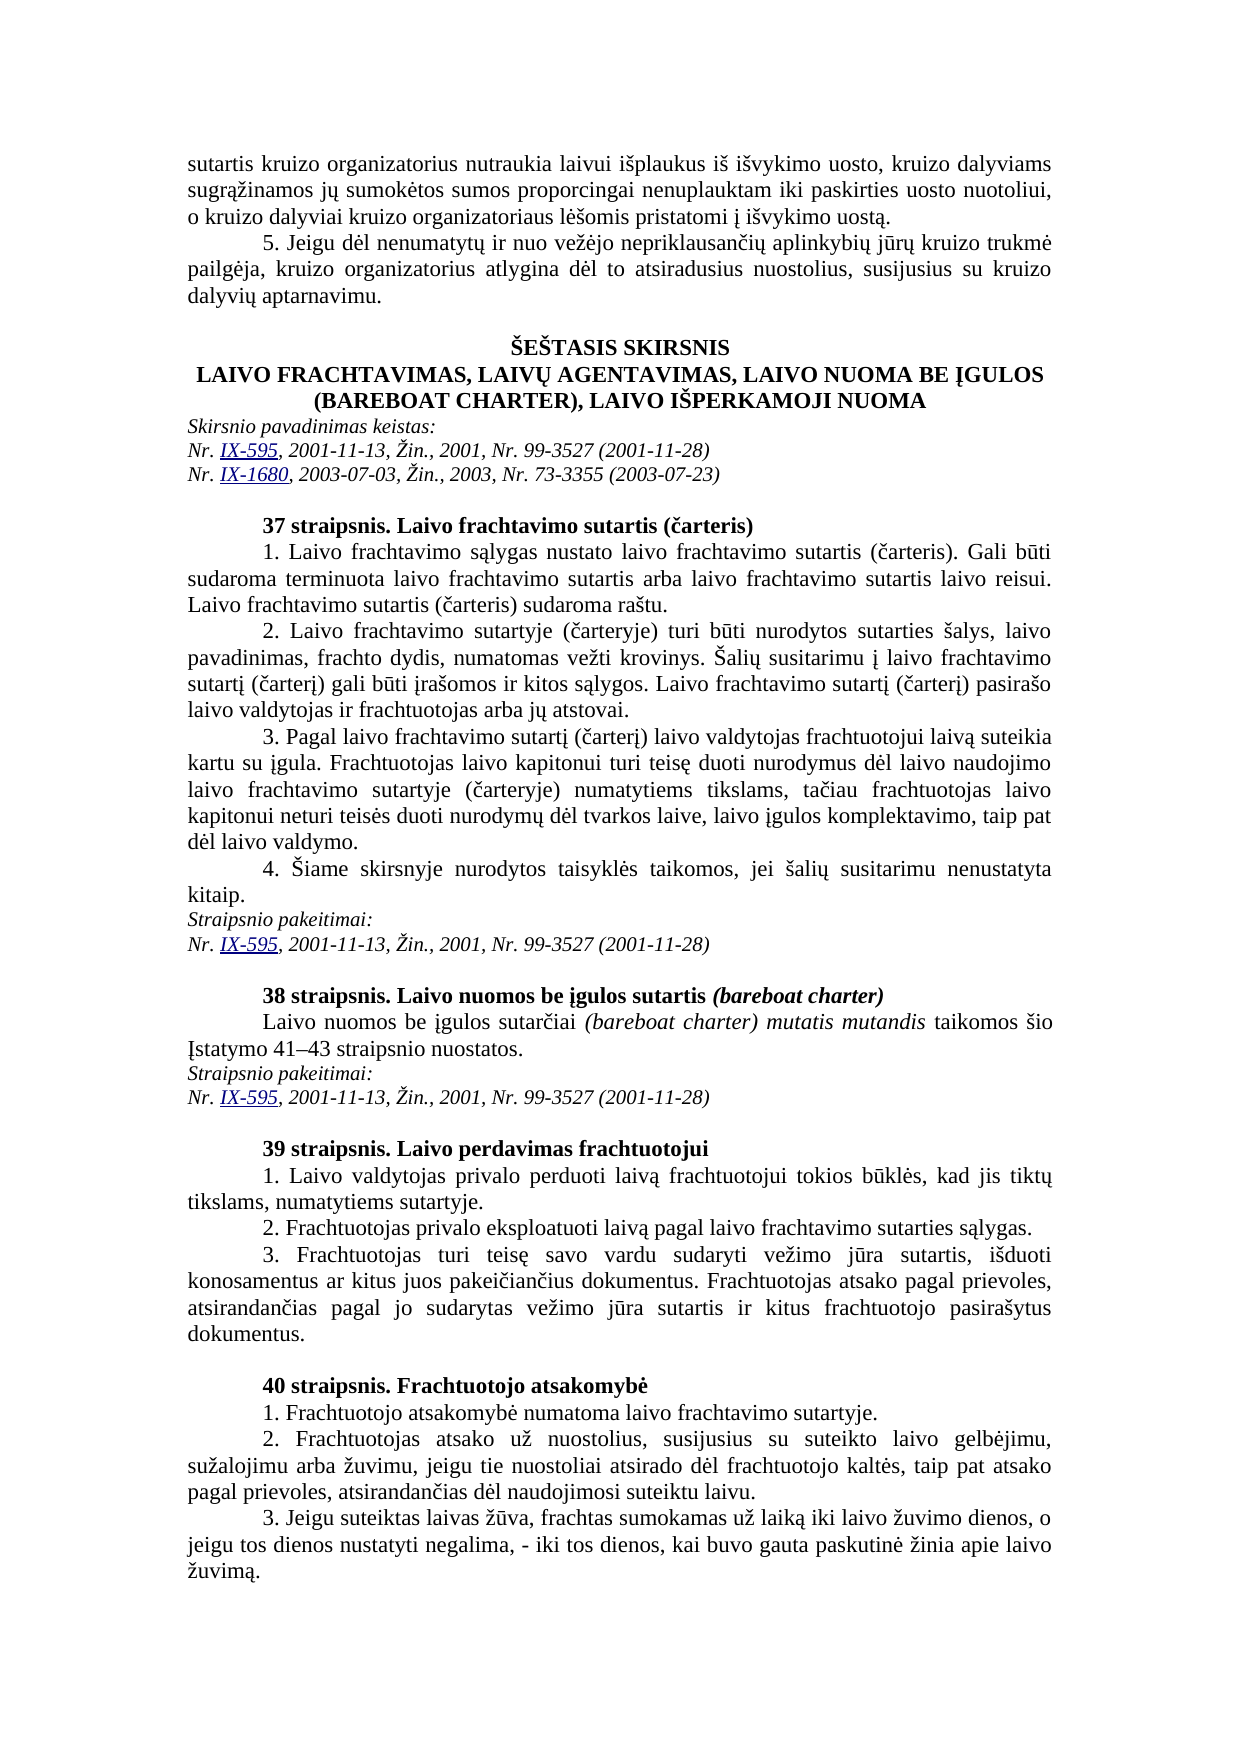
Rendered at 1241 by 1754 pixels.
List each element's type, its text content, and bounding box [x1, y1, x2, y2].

text 3. Jeigu suteiktas laivas žūva, frachtas sumokamas už laiką iki laivo žuvimo dienos, o jeigu tos dienos nustatyti negalima, - iki tos dienos, kai buvo gauta paskutinė žinia apie laivo žuvimą. [187, 1504, 1053, 1583]
text Nr. IX-1680, 2003-07-03, Žin., 2003, Nr. 73-3355 (2003-07-23) [187, 462, 1053, 486]
text Skirsnio pavadinimas keistas: [187, 413, 1053, 438]
subtitle LAIVO FRACHTAVIMAS, LAIVŲ AGENTAVIMAS, LAIVO NUOMA BE ĮGULOS (BAREBOAT CHARTER), LAIVO IŠPERKAMOJI NUOMA [187, 361, 1053, 413]
text 38 straipsnis. Laivo nuomos be įgulos sutartis (bareboat charter) [187, 982, 1053, 1008]
text ŠEŠTASIS SKIRSNIS [187, 334, 1053, 361]
text 39 straipsnis. Laivo perdavimas frachtuotojui [187, 1135, 1053, 1162]
text Nr. IX-595, 2001-11-13, Žin., 2001, Nr. 99-3527 (2001-11-28) [187, 931, 1053, 956]
text 4. Šiame skirsnyje nurodytos taisyklės taikomos, jei šalių susitarimu nenustatyta kitaip. [187, 855, 1053, 907]
text Nr. IX-595, 2001-11-13, Žin., 2001, Nr. 99-3527 (2001-11-28) [187, 438, 1053, 462]
text 1. Laivo frachtavimo sąlygas nustato laivo frachtavimo sutartis (čarteris). Gali būti sudaroma terminuota laivo frachtavimo sutartis arba laivo frachtavimo sutartis laivo reisui. Laivo frachtavimo sutartis (čarteris) sudaroma raštu. [187, 538, 1053, 617]
text 37 straipsnis. Laivo frachtavimo sutartis (čarteris) [187, 512, 1053, 538]
text 40 straipsnis. Frachtuotojo atsakomybė [187, 1373, 1053, 1399]
text Straipsnio pakeitimai: [187, 1061, 1053, 1085]
text 2. Laivo frachtavimo sutartyje (čarteryje) turi būti nurodytos sutarties šalys, laivo pavadinimas, frachto dydis, numatomas vežti krovinys. Šalių susitarimu į laivo frachtavimo sutartį (čarterį) gali būti įrašomos ir kitos sąlygos. Laivo frachtavimo sutartį (čarterį) pasirašo laivo valdytojas ir frachtuotojas arba jų atstovai. [187, 617, 1053, 723]
text 1. Frachtuotojo atsakomybė numatoma laivo frachtavimo sutartyje. [187, 1399, 1053, 1425]
text 5. Jeigu dėl nenumatytų ir nuo vežėjo nepriklausančių aplinkybių jūrų kruizo trukmė pailgėja, kruizo organizatorius atlygina dėl to atsiradusius nuostolius, susijusius su kruizo dalyvių aptarnavimu. [187, 229, 1053, 308]
text 2. Frachtuotojas privalo eksploatuoti laivą pagal laivo frachtavimo sutarties sąlygas. [187, 1214, 1053, 1241]
text Nr. IX-595, 2001-11-13, Žin., 2001, Nr. 99-3527 (2001-11-28) [187, 1085, 1053, 1109]
text sutartis kruizo organizatorius nutraukia laivui išplaukus iš išvykimo uosto, kruizo dalyviams sugrąžinamos jų sumokėtos sumos proporcingai nenuplauktam iki paskirties uosto nuotoliui, o kruizo dalyviai kruizo organizatoriaus lėšomis pristatomi į išvykimo uostą. [187, 150, 1053, 229]
text 2. Frachtuotojas atsako už nuostolius, susijusius su suteikto laivo gelbėjimu, sužalojimu arba žuvimu, jeigu tie nuostoliai atsirado dėl frachtuotojo kaltės, taip pat atsako pagal prievoles, atsirandančias dėl naudojimosi suteiktu laivu. [187, 1425, 1053, 1504]
text 3. Frachtuotojas turi teisę savo vardu sudaryti vežimo jūra sutartis, išduoti konosamentus ar kitus juos pakeičiančius dokumentus. Frachtuotojas atsako pagal prievoles, atsirandančias pagal jo sudarytas vežimo jūra sutartis ir kitus frachtuotojo pasirašytus dokumentus. [187, 1241, 1053, 1346]
text Laivo nuomos be įgulos sutarčiai (bareboat charter) mutatis mutandis taikomos šio Įstatymo 41–43 straipsnio nuostatos. [187, 1008, 1053, 1061]
text 3. Pagal laivo frachtavimo sutartį (čarterį) laivo valdytojas frachtuotojui laivą suteikia kartu su įgula. Frachtuotojas laivo kapitonui turi teisę duoti nurodymus dėl laivo naudojimo laivo frachtavimo sutartyje (čarteryje) numatytiems tikslams, tačiau frachtuotojas laivo kapitonui neturi teisės duoti nurodymų dėl tvarkos laive, laivo įgulos komplektavimo, taip pat dėl laivo valdymo. [187, 723, 1053, 855]
text 1. Laivo valdytojas privalo perduoti laivą frachtuotojui tokios būklės, kad jis tiktų tikslams, numatytiems sutartyje. [187, 1162, 1053, 1214]
text Straipsnio pakeitimai: [187, 907, 1053, 931]
